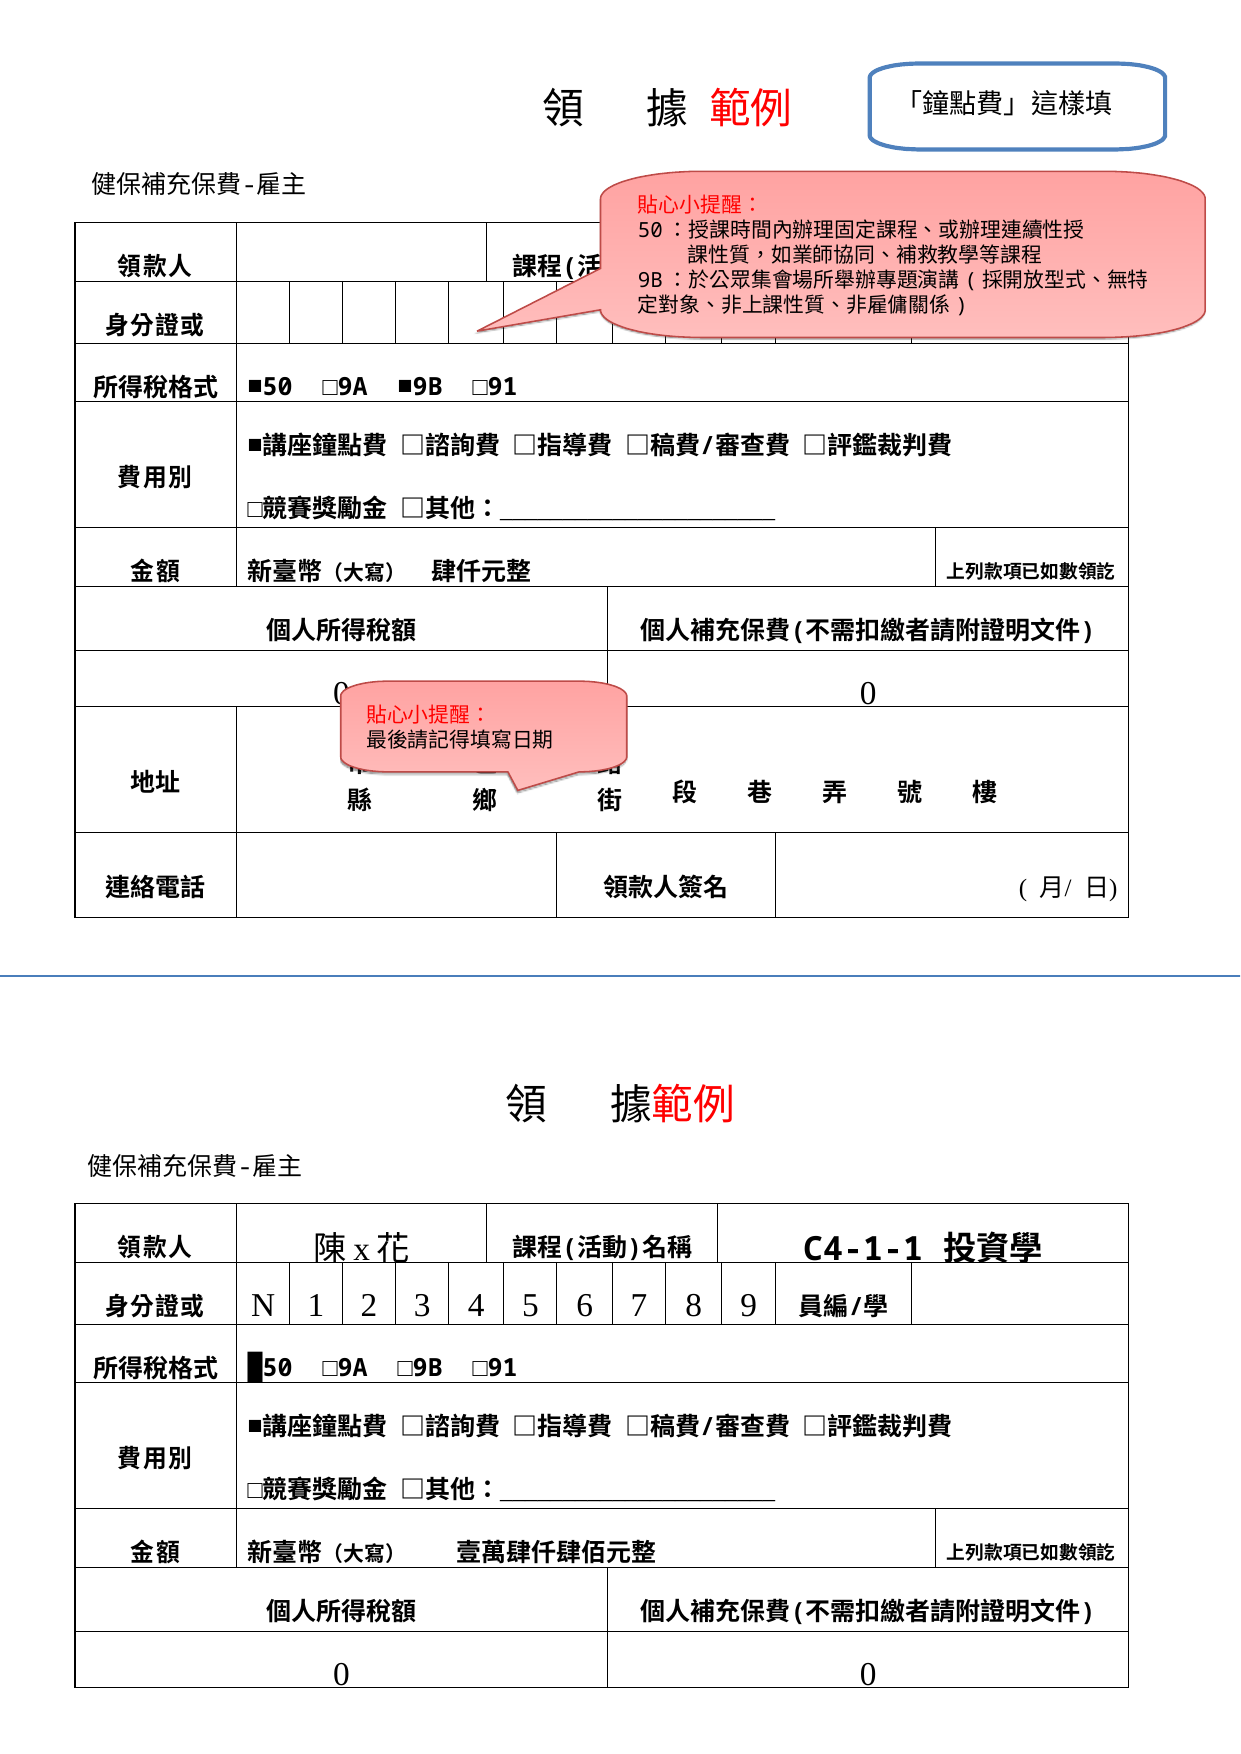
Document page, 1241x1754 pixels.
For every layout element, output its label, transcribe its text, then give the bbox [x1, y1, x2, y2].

table_cell 6 [557, 1263, 612, 1324]
table_cell 領款人簽名 [557, 833, 775, 917]
table_cell 3 [396, 1263, 448, 1324]
table_header 領款人 [76, 1204, 236, 1262]
text 健保補充保費-雇主 [75, 1122, 1165, 1185]
table_cell ■講座鐘點費 □諮詢費 □指導費 □稿費/審查費 □評鑑裁判費 □競賽獎勵金 □其他：______________________ [237, 1383, 1128, 1508]
table_cell 市縣 區鄉 路街 段 巷 弄 號 樓 [237, 707, 1128, 832]
table_cell 新臺幣（大寫） 壹萬肆仟肆佰元整 [237, 1509, 935, 1567]
text 健保補充保費-雇主 [75, 141, 1165, 204]
table_cell 上列款項已如數領訖 [936, 528, 1128, 586]
table_cell [912, 1263, 1128, 1324]
table_cell [504, 282, 556, 316]
table_header 陳x花 [237, 1204, 486, 1262]
table_cell 金額 [76, 1509, 236, 1567]
table_header C4-1-1 投資學 [718, 1204, 1128, 1262]
table_cell 個人所得稅額 [76, 587, 607, 650]
table_cell [504, 321, 556, 343]
table_cell 身分證或 居留證號碼 [76, 282, 236, 343]
table_cell 地址 [76, 707, 236, 832]
table_cell 新臺幣（大寫） 肆仟元整 [237, 528, 935, 586]
table_cell 連絡電話 [76, 833, 236, 917]
table_cell 0 [608, 651, 1128, 706]
table_cell 0 [608, 1632, 1128, 1687]
table_cell 費用別 [76, 402, 236, 527]
table_cell [666, 339, 721, 343]
table_cell [237, 282, 289, 343]
table_cell [343, 282, 395, 343]
table_cell 費用別 [76, 1383, 236, 1508]
text 領 據範例 [452, 1071, 788, 1131]
table_cell 2 [343, 1263, 395, 1324]
table_cell 5 [504, 1263, 556, 1324]
table_cell 0 [76, 1632, 607, 1687]
table_cell █50 □9A □9B □91 [237, 1325, 1128, 1382]
table_cell 員編/學號 [776, 1263, 911, 1324]
table_cell ■50 □9A ■9B □91 [237, 344, 1128, 401]
table_cell 1 [290, 1263, 342, 1324]
table_cell 個人補充保費(不需扣繳者請附證明文件) [608, 587, 1128, 650]
table_cell ( 月/ 日) [776, 833, 1128, 917]
table_cell 所得稅格式 [76, 1325, 236, 1382]
table_cell 9 [722, 1263, 775, 1324]
table_cell [237, 833, 556, 917]
text 領 據 範例 [406, 76, 867, 136]
table_cell 7 [613, 1263, 665, 1324]
table_cell 8 [666, 1263, 721, 1324]
table_cell 金額 [76, 528, 236, 586]
table_cell 4 [449, 1263, 503, 1324]
table_cell [449, 282, 503, 343]
table_cell 身分證或 居留證號碼 [76, 1263, 236, 1324]
table_cell 0 [76, 651, 607, 706]
table_header 課程(活動)名稱 [487, 1204, 717, 1262]
table_cell N [237, 1263, 289, 1324]
table_cell [557, 282, 570, 289]
table_header [237, 223, 486, 281]
table_cell [613, 327, 665, 343]
table_cell [396, 282, 448, 343]
table_header 課程(活動)名稱 [487, 223, 599, 281]
table_cell 上列款項已如數領訖 [936, 1509, 1128, 1567]
table_cell [557, 314, 612, 343]
table_cell 個人補充保費(不需扣繳者請附證明文件) [608, 1568, 1128, 1631]
table_cell 個人所得稅額 [76, 1568, 607, 1631]
table_cell 所得稅格式 [76, 344, 236, 401]
table_cell [290, 282, 342, 343]
table_header 領款人 [76, 223, 236, 281]
table_cell ■講座鐘點費 □諮詢費 □指導費 □稿費/審查費 □評鑑裁判費 □競賽獎勵金 □其他：______________________ [237, 402, 1128, 527]
